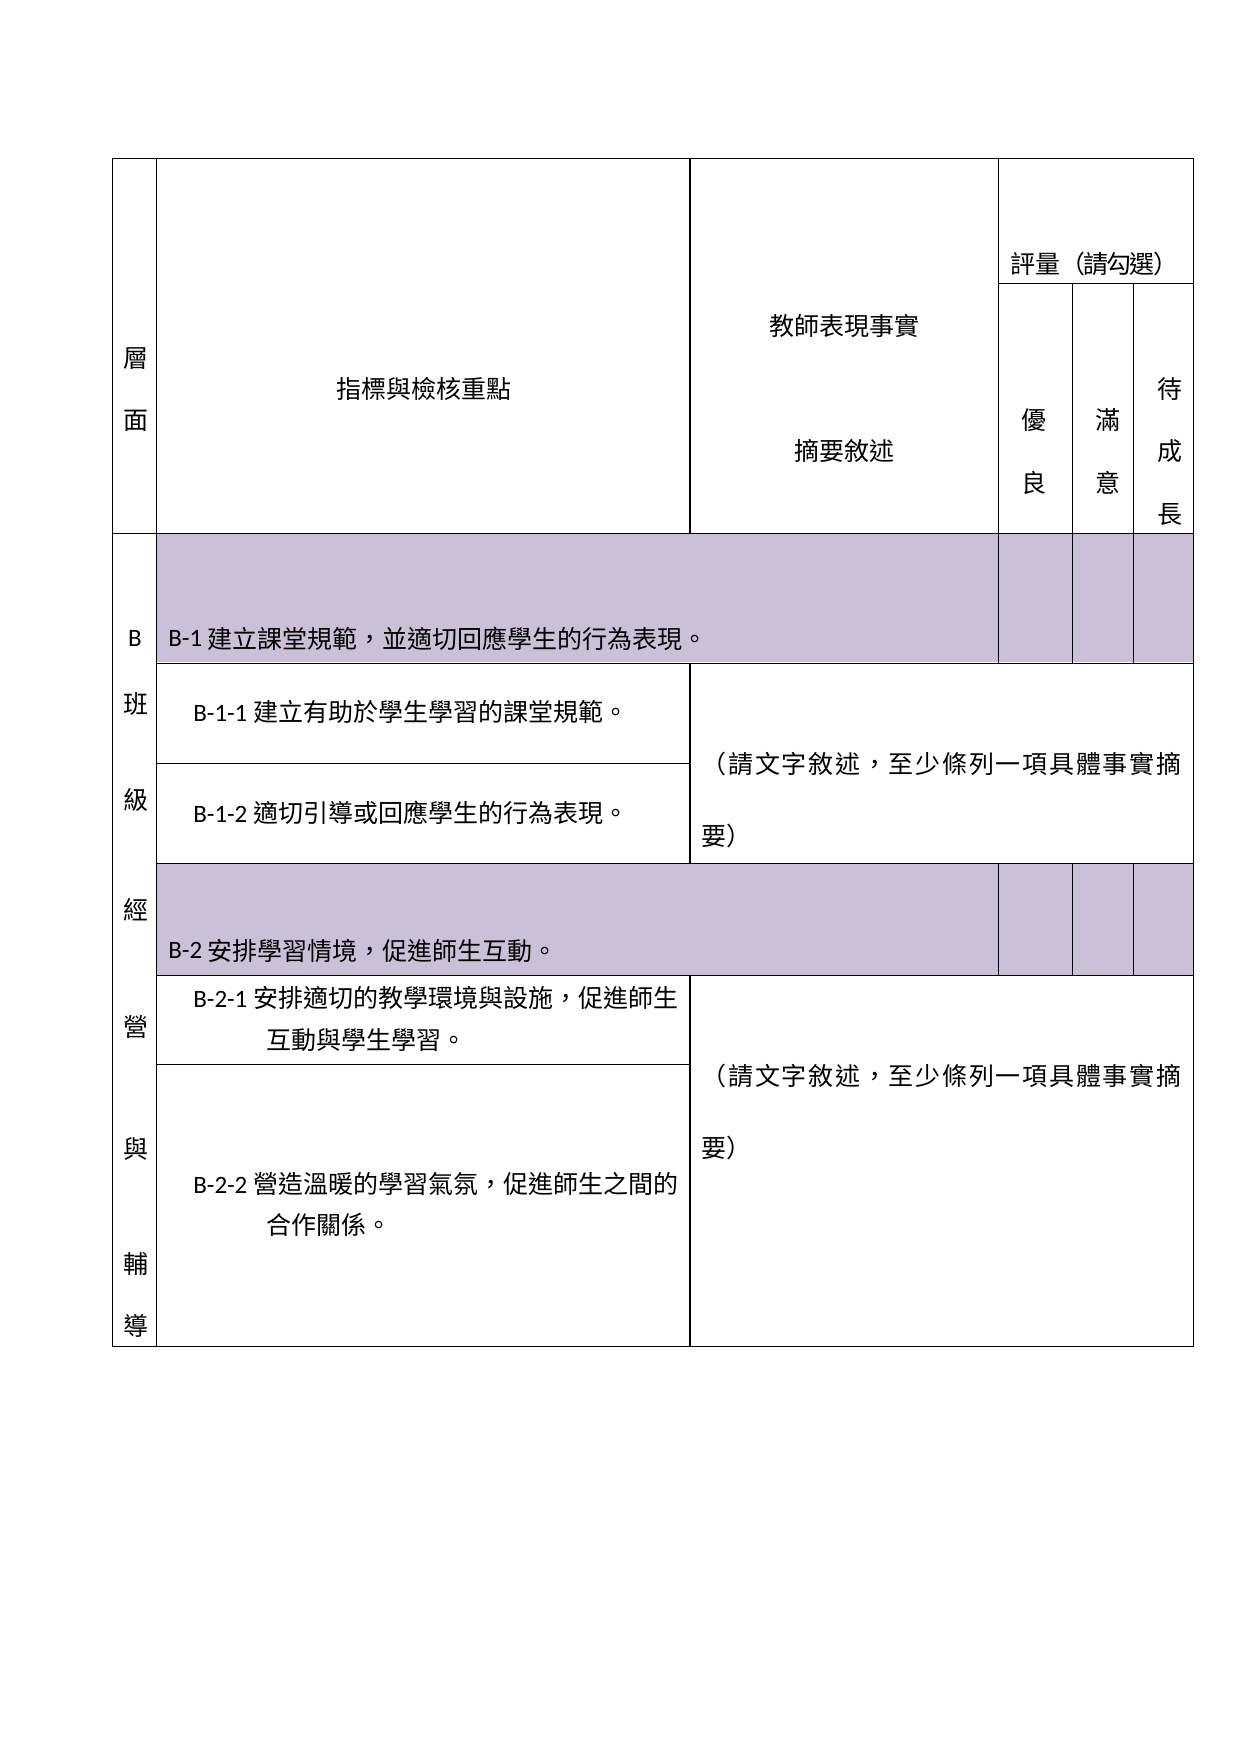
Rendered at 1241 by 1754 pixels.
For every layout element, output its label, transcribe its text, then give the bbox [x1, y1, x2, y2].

table_header 評量（請勾選） [999, 159, 1193, 283]
table_cell [999, 534, 1072, 662]
table_cell B-2安排學習情境，促進師生互動。 [157, 864, 998, 975]
table_cell B 班 級 經 營 與 輔 導 [113, 534, 156, 1346]
table_header 指標與檢核重點 [157, 159, 689, 533]
table_cell [999, 864, 1072, 975]
table_cell [1134, 864, 1193, 975]
table_cell B-2-1 安排適切的教學環境與設施，促進師生互動與學生學習。 [157, 976, 689, 1063]
table_cell B-1-1 建立有助於學生學習的課堂規範。 [157, 664, 689, 763]
table_cell [1073, 534, 1133, 662]
table_cell [1073, 864, 1133, 975]
table_cell B-1-2 適切引導或回應學生的行為表現。 [157, 764, 689, 863]
table_cell （請文字敘述，至少條列一項具體事實摘要） [691, 664, 1193, 863]
table_header 教師表現事實 摘要敘述 [691, 159, 998, 533]
table_cell 優良 [999, 284, 1072, 533]
table_cell [1134, 534, 1193, 662]
table_cell B-2-2 營造溫暖的學習氣氛，促進師生之間的合作關係。 [157, 1065, 689, 1346]
table_header 層面 [113, 159, 156, 533]
table_cell （請文字敘述，至少條列一項具體事實摘要） [691, 976, 1193, 1346]
table_cell B-1建立課堂規範，並適切回應學生的行為表現。 [157, 534, 998, 662]
table_cell 待成長 [1134, 284, 1193, 533]
table_cell 滿意 [1073, 284, 1133, 533]
